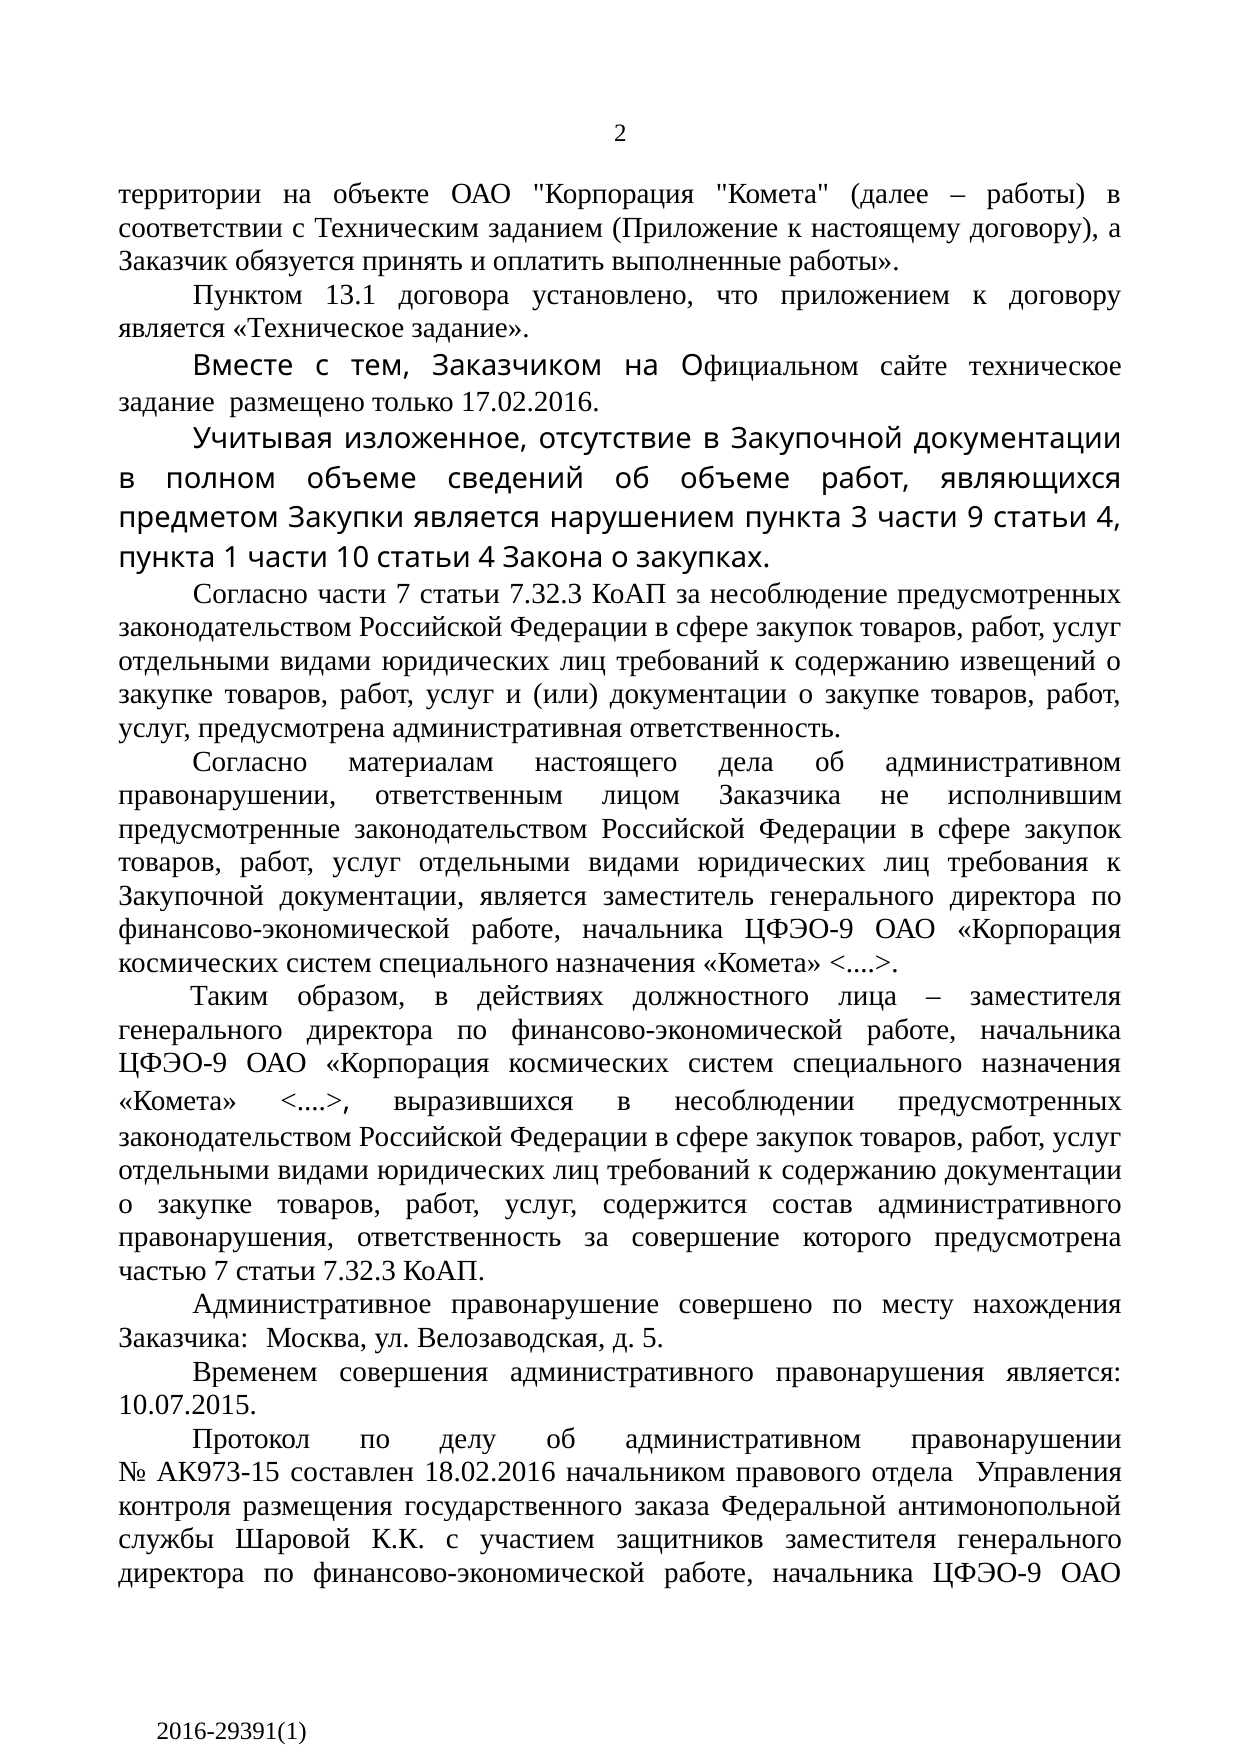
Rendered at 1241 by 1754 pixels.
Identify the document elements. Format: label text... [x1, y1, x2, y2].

text Учитывая изложенное, отсутствие в Закупочной документации в полном объеме сведений об объеме работ, являющихся предметом Закупки является нарушением пункта 3 части 9 статьи 4, пункта 1 части 10 статьи 4 Закона о закупках. [118, 417, 1122, 576]
text Временем совершения административного правонарушения является: 10.07.2015. [118, 1354, 1122, 1421]
text территории на объекте ОАО "Корпорация "Комета" (далее – работы) в соответствии с Техническим заданием (Приложение к настоящему договору), а Заказчик обязуется принять и оплатить выполненные работы». [118, 176, 1122, 277]
text Согласно материалам настоящего дела об административном правонарушении, ответственным лицом Заказчика не исполнившим предусмотренные законодательством Российской Федерации в сфере закупок товаров, работ, услуг отдельными видами юридических лиц требования к Закупочной документации, является заместитель генерального директора по финансово-экономической работе, начальника ЦФЭО-9 ОАО «Корпорация космических систем специального назначения «Комета» <....>. [118, 744, 1122, 978]
text Таким образом, в действиях должностного лица – заместителя генерального директора по финансово-экономической работе, начальника ЦФЭО-9 ОАО «Корпорация космических систем специального назначения «Комета» <....>, выразившихся в несоблюдении предусмотренных законодательством Российской Федерации в сфере закупок товаров, работ, услуг отдельными видами юридических лиц требований к содержанию документации о закупке товаров, работ, услуг, содержится состав административного правонарушения, ответственность за совершение которого предусмотрена частью 7 статьи 7.32.3 КоАП. [118, 978, 1122, 1287]
text Вместе с тем, Заказчиком на Официальном сайте техническое задание размещено только 17.02.2016. [118, 344, 1122, 417]
text Согласно части 7 статьи 7.32.3 КоАП за несоблюдение предусмотренных законодательством Российской Федерации в сфере закупок товаров, работ, услуг отдельными видами юридических лиц требований к содержанию извещений о закупке товаров, работ, услуг и (или) документации о закупке товаров, работ, услуг, предусмотрена административная ответственность. [118, 576, 1122, 744]
text Протокол по делу об административном правонарушении № АК973-15 составлен 18.02.2016 начальником правового отдела Управления контроля размещения государственного заказа Федеральной антимонопольной службы Шаровой К.К. с участием защитников заместителя генерального директора по финансово-экономической работе, начальника ЦФЭО-9 ОАО [118, 1421, 1122, 1588]
text Пунктом 13.1 договора установлено, что приложением к договору является «Техническое задание». [118, 277, 1122, 344]
text Административное правонарушение совершено по месту нахождения Заказчика: Москва, ул. Велозаводская, д. 5. [118, 1287, 1122, 1354]
